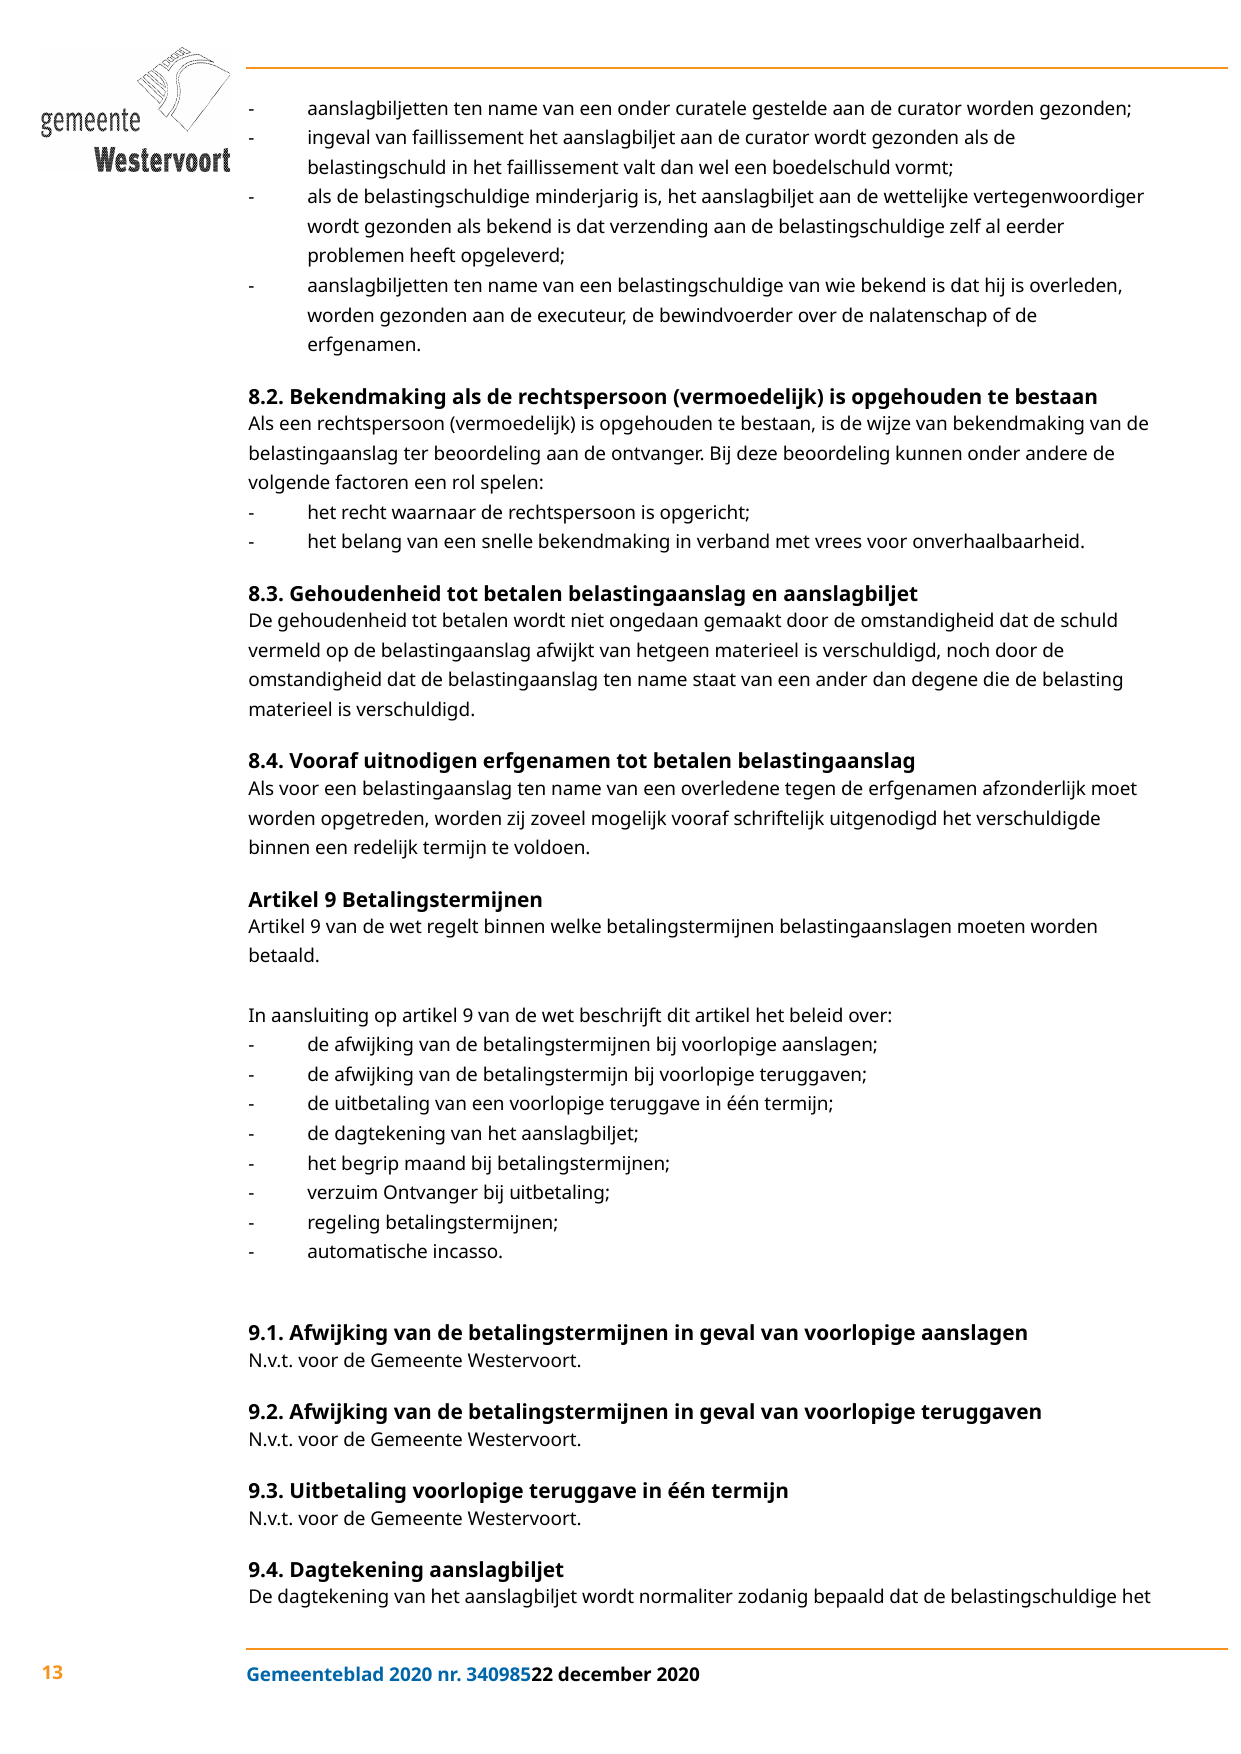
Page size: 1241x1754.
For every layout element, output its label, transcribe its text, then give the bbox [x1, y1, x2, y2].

text 8.2. Bekendmaking als de rechtspersoon (vermoedelijk) is opgehouden te bestaan [248, 382, 1152, 410]
text Artikel 9 Betalingstermijnen [248, 885, 1152, 913]
list aanslagbiljetten ten name van een belastingschuldige van wie bekend is dat hij is overleden, worden gezonden aan de executeur, de bewindvoerder over de nalatenschap of de erfgenamen. [248, 272, 1152, 357]
text 9.1. Afwijking van de betalingstermijnen in geval van voorlopige aanslagen [248, 1318, 1152, 1347]
text Artikel 9 van de wet regelt binnen welke betalingstermijnen belastingaanslagen moeten worden betaald. [248, 913, 1152, 968]
text De gehoudenheid tot betalen wordt niet ongedaan gemaakt door de omstandigheid dat de schuld vermeld op de belastingaanslag afwijkt van hetgeen materieel is verschuldigd, noch door de omstandigheid dat de belastingaanslag ten name staat van een ander dan degene die de belasting materieel is verschuldigd. [248, 607, 1152, 722]
text 8.4. Vooraf uitnodigen erfgenamen tot betalen belastingaanslag [248, 747, 1152, 775]
list het begrip maand bij betalingstermijnen; [248, 1150, 1152, 1176]
list aanslagbiljetten ten name van een onder curatele gestelde aan de curator worden gezonden; [248, 95, 1152, 121]
list het recht waarnaar de rechtspersoon is opgericht; [248, 499, 1152, 525]
list regeling betalingstermijnen; [248, 1209, 1152, 1235]
text N.v.t. voor de Gemeente Westervoort. [248, 1347, 1152, 1373]
list verzuim Ontvanger bij uitbetaling; [248, 1179, 1152, 1205]
text 9.2. Afwijking van de betalingstermijnen in geval van voorlopige teruggaven [248, 1397, 1152, 1426]
list het belang van een snelle bekendmaking in verband met vrees voor onverhaalbaarheid. [248, 529, 1152, 554]
text De dagtekening van het aanslagbiljet wordt normaliter zodanig bepaald dat de belastingschuldige het [248, 1583, 1152, 1609]
list ingeval van faillissement het aanslagbiljet aan de curator wordt gezonden als de belastingschuld in het faillissement valt dan wel een boedelschuld vormt; [248, 124, 1152, 180]
list de dagtekening van het aanslagbiljet; [248, 1120, 1152, 1146]
text 8.3. Gehoudenheid tot betalen belastingaanslag en aanslagbiljet [248, 579, 1152, 607]
list automatische incasso. [248, 1238, 1152, 1264]
list de uitbetaling van een voorlopige teruggave in één termijn; [248, 1091, 1152, 1116]
list de afwijking van de betalingstermijnen bij voorlopige aanslagen; [248, 1031, 1152, 1057]
text 9.3. Uitbetaling voorlopige teruggave in één termijn [248, 1476, 1152, 1505]
text In aansluiting op artikel 9 van de wet beschrijft dit artikel het beleid over: [248, 1002, 1152, 1028]
list als de belastingschuldige minderjarig is, het aanslagbiljet aan de wettelijke vertegenwoordiger wordt gezonden als bekend is dat verzending aan de belastingschuldige zelf al eerder problemen heeft opgeleverd; [248, 183, 1152, 268]
text 9.4. Dagtekening aanslagbiljet [248, 1555, 1152, 1583]
list de afwijking van de betalingstermijn bij voorlopige teruggaven; [248, 1061, 1152, 1087]
text N.v.t. voor de Gemeente Westervoort. [248, 1426, 1152, 1452]
picture [41, 47, 231, 172]
text Als een rechtspersoon (vermoedelijk) is opgehouden te bestaan, is de wijze van bekendmaking van de belastingaanslag ter beoordeling aan de ontvanger. Bij deze beoordeling kunnen onder andere de volgende factoren een rol spelen: [248, 410, 1152, 495]
text Als voor een belastingaanslag ten name van een overledene tegen de erfgenamen afzonderlijk moet worden opgetreden, worden zij zoveel mogelijk vooraf schriftelijk uitgenodigd het verschuldigde binnen een redelijk termijn te voldoen. [248, 775, 1152, 860]
text N.v.t. voor de Gemeente Westervoort. [248, 1505, 1152, 1530]
